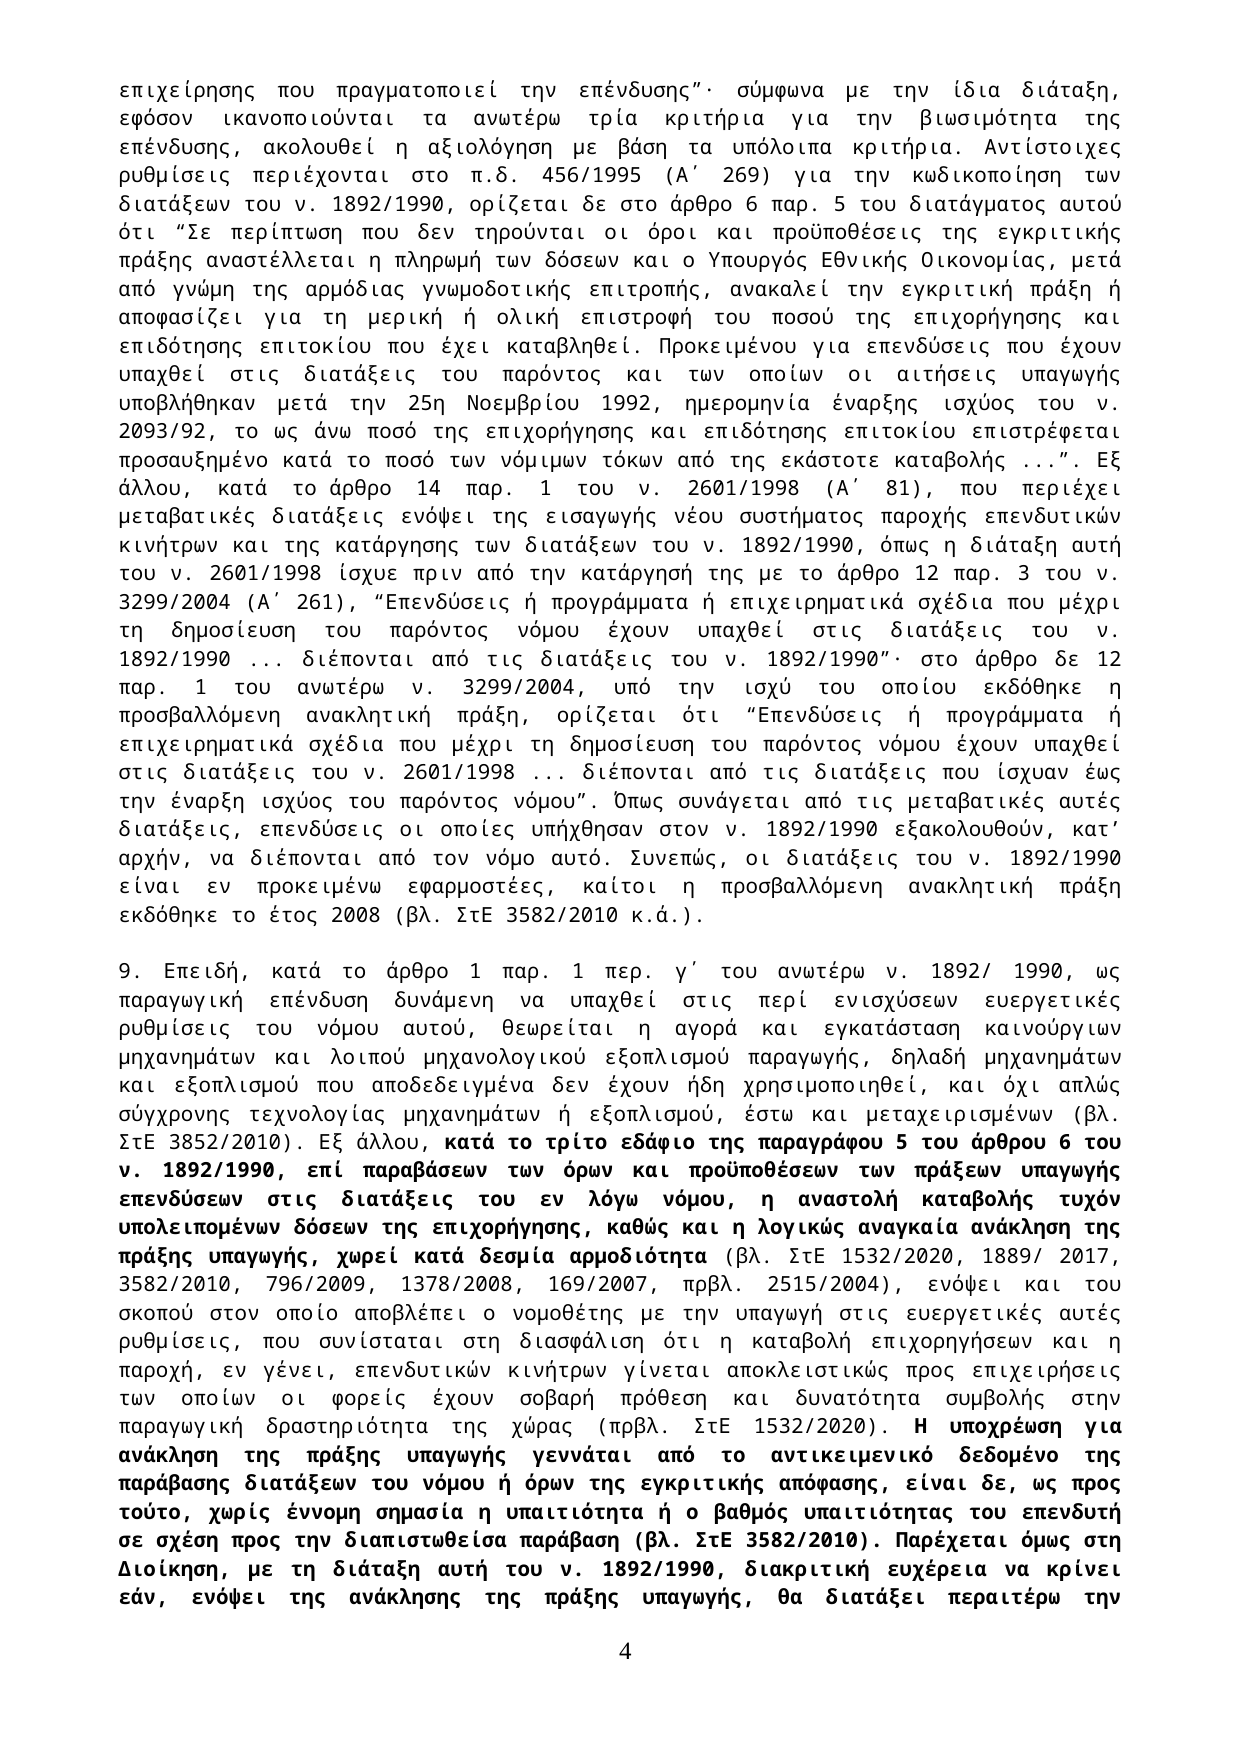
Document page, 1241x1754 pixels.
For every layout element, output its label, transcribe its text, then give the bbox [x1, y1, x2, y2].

text επιχείρησης που πραγματοποιεί την επένδυσης”· σύμφωνα με την ίδια διάταξη, εφόσον ικανοποιούνται τα ανωτέρω τρία κριτήρια για την βιωσιμότητα της επένδυσης, ακολουθεί η αξιολόγηση με βάση τα υπόλοιπα κριτήρια. Αντίστοιχες ρυθμίσεις περιέχονται στο π.δ. 456/1995 (Α΄ 269) για την κωδικοποίηση των διατάξεων του ν. 1892/1990, ορίζεται δε στο άρθρο 6 παρ. 5 του διατάγματος αυτού ότι “Σε περίπτωση που δεν τηρούνται οι όροι και προϋποθέσεις της εγκριτικής πράξης αναστέλλεται η πληρωμή των δόσεων και ο Υπουργός Εθνικής Οικονομίας, μετά από γνώμη της αρμόδιας γνωμοδοτικής επιτροπής, ανακαλεί την εγκριτική πράξη ή αποφασίζει για τη μερική ή ολική επιστροφή του ποσού της επιχορήγησης και επιδότησης επιτοκίου που έχει καταβληθεί. Προκειμένου για επενδύσεις που έχουν υπαχθεί στις διατάξεις του παρόντος και των οποίων οι αιτήσεις υπαγωγής υποβλήθηκαν μετά την 25η Νοεμβρίου 1992, ημερομηνία έναρξης ισχύος του ν. 2093/92, το ως άνω ποσό της επιχορήγησης και επιδότησης επιτοκίου επιστρέφεται προσαυξημένο κατά το ποσό των νόμιμων τόκων από της εκάστοτε καταβολής ...”. Εξ άλλου, κατά το άρθρο 14 παρ. 1 του ν. 2601/1998 (Α΄ 81), που περιέχει μεταβατικές διατάξεις ενόψει της εισαγωγής νέου συστήματος παροχής επενδυτικών κινήτρων και της κατάργησης των διατάξεων του ν. 1892/1990, όπως η διάταξη αυτή του ν. 2601/1998 ίσχυε πριν από την κατάργησή της με το άρθρο 12 παρ. 3 του ν. 3299/2004 (Α΄ 261), “Επενδύσεις ή προγράμματα ή επιχειρηματικά σχέδια που μέχρι τη δημοσίευση του παρόντος νόμου έχουν υπαχθεί στις διατάξεις του ν. 1892/1990 ... διέπονται από τις διατάξεις του ν. 1892/1990”· στο άρθρο δε 12 παρ. 1 του ανωτέρω ν. 3299/2004, υπό την ισχύ του οποίου εκδόθηκε η προσβαλλόμενη ανακλητική πράξη, ορίζεται ότι “Επενδύσεις ή προγράμματα ή επιχειρηματικά σχέδια που μέχρι τη δημοσίευση του παρόντος νόμου έχουν υπαχθεί στις διατάξεις του ν. 2601/1998 ... διέπονται από τις διατάξεις που ίσχυαν έως την έναρξη ισχύος του παρόντος νόμου”. Όπως συνάγεται από τις μεταβατικές αυτές διατάξεις, επενδύσεις οι οποίες υπήχθησαν στον ν. 1892/1990 εξακολουθούν, κατ’ αρχήν, να διέπονται από τον νόμο αυτό. Συνεπώς, οι διατάξεις του ν. 1892/1990 είναι εν προκειμένω εφαρμοστέες, καίτοι η προσβαλλόμενη ανακλητική πράξη εκδόθηκε το έτος 2008 (βλ. ΣτΕ 3582/2010 κ.ά.). [118, 75, 1122, 928]
text 9. Επειδή, κατά το άρθρο 1 παρ. 1 περ. γ΄ του ανωτέρω ν. 1892/ 1990, ως παραγωγική επένδυση δυνάμενη να υπαχθεί στις περί ενισχύσεων ευεργετικές ρυθμίσεις του νόμου αυτού, θεωρείται η αγορά και εγκατάσταση καινούργιων μηχανημάτων και λοιπού μηχανολογικού εξοπλισμού παραγωγής, δηλαδή μηχανημάτων και εξοπλισμού που αποδεδειγμένα δεν έχουν ήδη χρησιμοποιηθεί, και όχι απλώς σύγχρονης τεχνολογίας μηχανημάτων ή εξοπλισμού, έστω και μεταχειρισμένων (βλ. ΣτΕ 3852/2010). Εξ άλλου, κατά το τρίτο εδάφιο της παραγράφου 5 του άρθρου 6 του ν. 1892/1990, επί παραβάσεων των όρων και προϋποθέσεων των πράξεων υπαγωγής επενδύσεων στις διατάξεις του εν λόγω νόμου, η αναστολή καταβολής τυχόν υπολειπομένων δόσεων της επιχορήγησης, καθώς και η λογικώς αναγκαία ανάκληση της πράξης υπαγωγής, χωρεί κατά δεσμία αρμοδιότητα (βλ. ΣτΕ 1532/2020, 1889/ 2017, 3582/2010, 796/2009, 1378/2008, 169/2007, πρβλ. 2515/2004), ενόψει και του σκοπού στον οποίο αποβλέπει ο νομοθέτης με την υπαγωγή στις ευεργετικές αυτές ρυθμίσεις, που συνίσταται στη διασφάλιση ότι η καταβολή επιχορηγήσεων και η παροχή, εν γένει, επενδυτικών κινήτρων γίνεται αποκλειστικώς προς επιχειρήσεις των οποίων οι φορείς έχουν σοβαρή πρόθεση και δυνατότητα συμβολής στην παραγωγική δραστηριότητα της χώρας (πρβλ. ΣτΕ 1532/2020). Η υποχρέωση για ανάκληση της πράξης υπαγωγής γεννάται από το αντικειμενικό δεδομένο της παράβασης διατάξεων του νόμου ή όρων της εγκριτικής απόφασης, είναι δε, ως προς τούτο, χωρίς έννομη σημασία η υπαιτιότητα ή ο βαθμός υπαιτιότητας του επενδυτή σε σχέση προς την διαπιστωθείσα παράβαση (βλ. ΣτΕ 3582/2010). Παρέχεται όμως στη Διοίκηση, με τη διάταξη αυτή του ν. 1892/1990, διακριτική ευχέρεια να κρίνει εάν, ενόψει της ανάκλησης της πράξης υπαγωγής, θα διατάξει περαιτέρω την [118, 957, 1122, 1611]
